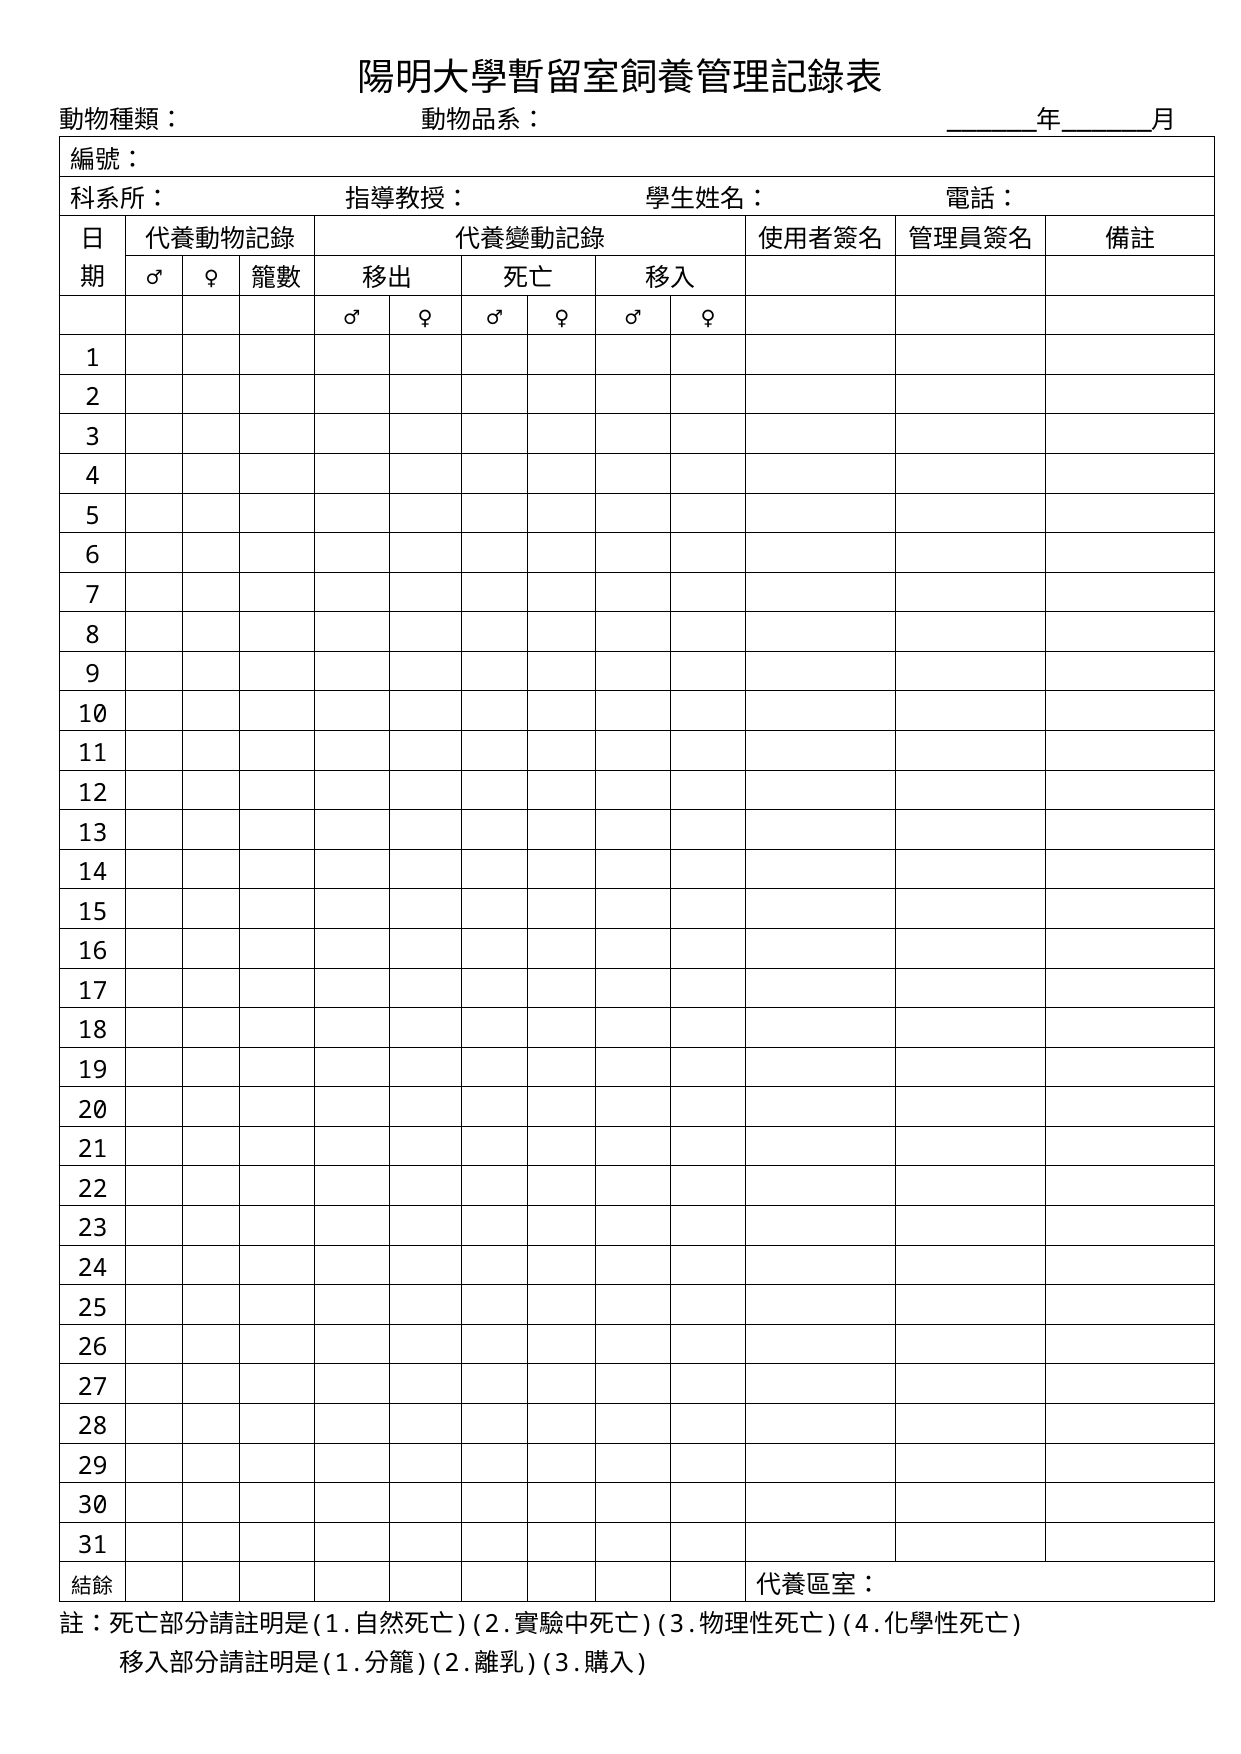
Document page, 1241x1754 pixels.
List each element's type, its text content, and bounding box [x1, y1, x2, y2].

table_cell [528, 454, 595, 492]
table_cell [126, 1523, 182, 1561]
table_cell [240, 1246, 314, 1284]
table_cell [596, 1562, 670, 1601]
table_cell [896, 1325, 1045, 1363]
table_cell [671, 771, 745, 809]
table_cell [671, 731, 745, 769]
table_cell [390, 1206, 461, 1244]
table_cell [390, 929, 461, 967]
table_cell [1046, 1325, 1214, 1363]
table_cell [183, 889, 239, 928]
table_cell [240, 335, 314, 374]
table_cell [315, 1206, 389, 1244]
table_cell [462, 969, 527, 1007]
table_cell [240, 1364, 314, 1403]
table_cell [390, 850, 461, 888]
table_cell [528, 1325, 595, 1363]
table_cell [240, 691, 314, 730]
table_cell [390, 533, 461, 572]
text 動物種類： 動物品系： ______年______月 [59, 98, 1181, 136]
table_cell [315, 1523, 389, 1561]
table_cell [1046, 573, 1214, 611]
table_cell [746, 1483, 895, 1522]
table_cell [462, 810, 527, 849]
table_cell 21 [60, 1127, 125, 1165]
table_cell [390, 573, 461, 611]
table_cell [528, 1008, 595, 1047]
table_cell [126, 375, 182, 413]
table_cell [315, 533, 389, 572]
table_cell [183, 1127, 239, 1165]
table_cell [1046, 1087, 1214, 1126]
table_cell [462, 1364, 527, 1403]
table_cell [462, 1206, 527, 1244]
table_cell 7 [60, 573, 125, 611]
table_cell [462, 335, 527, 374]
table_cell [596, 810, 670, 849]
table_cell [315, 929, 389, 967]
table_cell [528, 889, 595, 928]
table_cell [1046, 691, 1214, 730]
table_cell [462, 1325, 527, 1363]
table_cell [462, 929, 527, 967]
table_cell 管理員簽名 [896, 216, 1045, 255]
table_cell [183, 969, 239, 1007]
table_cell [183, 771, 239, 809]
table_cell [528, 850, 595, 888]
table_cell [240, 375, 314, 413]
table_cell [671, 1562, 745, 1601]
table_cell [896, 810, 1045, 849]
table_cell [462, 1404, 527, 1442]
table_cell [596, 533, 670, 572]
table_cell [671, 969, 745, 1007]
text 陽明大學暫留室飼養管理記錄表 [59, 59, 1181, 98]
table_cell 14 [60, 850, 125, 888]
table_cell [315, 1048, 389, 1086]
table_cell [390, 1246, 461, 1284]
table_cell [896, 375, 1045, 413]
table_cell [240, 1127, 314, 1165]
table_cell [183, 1325, 239, 1363]
table_cell [671, 573, 745, 611]
table_cell [671, 810, 745, 849]
table_cell [896, 612, 1045, 651]
table_cell [183, 454, 239, 492]
table_cell [462, 454, 527, 492]
table_cell [390, 1087, 461, 1126]
table_cell 3 [60, 414, 125, 453]
table_cell [671, 1404, 745, 1442]
table_cell 代養變動記錄 [315, 216, 745, 255]
table_cell 16 [60, 929, 125, 967]
table_cell [240, 1285, 314, 1324]
table_cell ♀ [671, 296, 745, 334]
table_cell [671, 414, 745, 453]
table_cell [183, 850, 239, 888]
table_cell 19 [60, 1048, 125, 1086]
table_cell [183, 1166, 239, 1205]
table_cell [462, 1444, 527, 1482]
table_cell 死亡 [462, 256, 595, 294]
table_cell [596, 1206, 670, 1244]
table_cell [1046, 850, 1214, 888]
text 註：死亡部分請註明是(1.自然死亡)(2.實驗中死亡)(3.物理性死亡)(4.化學性死亡) [59, 1602, 1181, 1640]
table_cell [671, 335, 745, 374]
table_cell [746, 296, 895, 334]
table_cell 籠數 [240, 256, 314, 294]
table_cell [528, 533, 595, 572]
table_cell [1046, 335, 1214, 374]
table_cell [462, 1523, 527, 1561]
table_cell [1046, 1404, 1214, 1442]
table_cell [528, 414, 595, 453]
table_cell [315, 573, 389, 611]
table_cell [390, 1166, 461, 1205]
table_cell [315, 731, 389, 769]
table_cell [315, 1404, 389, 1442]
table_cell [746, 652, 895, 690]
table_cell [390, 771, 461, 809]
table_cell [528, 1166, 595, 1205]
table_cell [183, 494, 239, 532]
table_cell [746, 573, 895, 611]
table_cell [1046, 1127, 1214, 1165]
table_cell ♀ [183, 256, 239, 294]
table_cell [746, 810, 895, 849]
table_cell ♂ [462, 296, 527, 334]
table_cell [528, 810, 595, 849]
table_cell [183, 1404, 239, 1442]
table_cell [746, 454, 895, 492]
table_cell 日 期 [60, 216, 125, 294]
table_cell [240, 810, 314, 849]
table_cell [528, 652, 595, 690]
table_cell [126, 731, 182, 769]
table_cell 20 [60, 1087, 125, 1126]
table_cell [315, 414, 389, 453]
table_cell [462, 1285, 527, 1324]
table_cell [596, 929, 670, 967]
table_cell [1046, 256, 1214, 294]
table_cell [390, 612, 461, 651]
table_cell [126, 1325, 182, 1363]
table_cell [462, 1166, 527, 1205]
table_cell [240, 494, 314, 532]
table_cell [126, 771, 182, 809]
table_cell 24 [60, 1246, 125, 1284]
table_cell [126, 850, 182, 888]
table_cell [596, 1285, 670, 1324]
table_cell 備註 [1046, 216, 1214, 255]
table_cell [462, 771, 527, 809]
table_cell [746, 256, 895, 294]
table_cell [896, 1364, 1045, 1403]
table_cell [528, 1127, 595, 1165]
table_cell ♀ [390, 296, 461, 334]
table_cell [1046, 1285, 1214, 1324]
table_cell [528, 1285, 595, 1324]
text 移入部分請註明是(1.分籠)(2.離乳)(3.購入) [59, 1640, 1181, 1679]
table_cell [596, 652, 670, 690]
table_cell [1046, 929, 1214, 967]
table_cell 18 [60, 1008, 125, 1047]
table_cell [896, 256, 1045, 294]
table_cell [746, 1246, 895, 1284]
table_cell [126, 1087, 182, 1126]
table_cell [896, 1166, 1045, 1205]
table_cell [126, 296, 182, 334]
table_cell [126, 414, 182, 453]
table_cell [240, 850, 314, 888]
table_cell [671, 1127, 745, 1165]
table_cell [126, 1364, 182, 1403]
table_cell [126, 1166, 182, 1205]
table_cell [126, 494, 182, 532]
table_cell [671, 1166, 745, 1205]
table_cell [896, 1206, 1045, 1244]
table_cell [390, 1523, 461, 1561]
table_header 編號： [60, 137, 1214, 176]
table_cell [746, 335, 895, 374]
table_cell [896, 296, 1045, 334]
table_cell 2 [60, 375, 125, 413]
table_cell [390, 1285, 461, 1324]
table_cell [896, 1087, 1045, 1126]
table_cell [183, 1562, 239, 1601]
table_cell [390, 1048, 461, 1086]
table_cell [183, 573, 239, 611]
table_cell [183, 335, 239, 374]
table_cell [240, 1483, 314, 1522]
table_cell [315, 969, 389, 1007]
table_cell [1046, 1206, 1214, 1244]
table_cell [240, 414, 314, 453]
table_cell [240, 969, 314, 1007]
table_cell [1046, 810, 1214, 849]
table_cell 12 [60, 771, 125, 809]
table_cell [240, 1166, 314, 1205]
table_cell 15 [60, 889, 125, 928]
table_cell [1046, 731, 1214, 769]
table_cell [315, 889, 389, 928]
table_cell [671, 691, 745, 730]
table_cell [596, 414, 670, 453]
table_cell [1046, 889, 1214, 928]
table_cell [528, 1483, 595, 1522]
table_cell [390, 1404, 461, 1442]
table_cell [671, 533, 745, 572]
table_cell [183, 1285, 239, 1324]
table_cell [462, 494, 527, 532]
table_cell 使用者簽名 [746, 216, 895, 255]
table_cell [315, 1483, 389, 1522]
table_cell [746, 889, 895, 928]
table_cell [183, 414, 239, 453]
table_cell [315, 494, 389, 532]
table_cell [746, 1444, 895, 1482]
table_cell [528, 573, 595, 611]
table_cell [746, 414, 895, 453]
table_cell [390, 731, 461, 769]
table_cell [528, 335, 595, 374]
table_cell [240, 296, 314, 334]
table_cell [896, 850, 1045, 888]
table_cell [671, 850, 745, 888]
table_cell [1046, 1008, 1214, 1047]
table_cell [126, 1008, 182, 1047]
table_cell [896, 1444, 1045, 1482]
table_cell [126, 573, 182, 611]
table_cell [596, 1087, 670, 1126]
table_cell [1046, 1166, 1214, 1205]
table_cell [596, 454, 670, 492]
table_cell [462, 1127, 527, 1165]
table_cell [240, 771, 314, 809]
table_cell [126, 1127, 182, 1165]
table_cell [462, 731, 527, 769]
table_cell 5 [60, 494, 125, 532]
table_cell [126, 652, 182, 690]
table_cell [126, 889, 182, 928]
table_cell 移出 [315, 256, 461, 294]
table_cell [240, 1325, 314, 1363]
table_cell [746, 1166, 895, 1205]
table_cell [315, 454, 389, 492]
table_cell [671, 1008, 745, 1047]
table_cell [528, 612, 595, 651]
table_cell [126, 810, 182, 849]
table_cell [240, 1444, 314, 1482]
table_cell [315, 771, 389, 809]
table_cell [746, 1127, 895, 1165]
table_cell 4 [60, 454, 125, 492]
table_cell [462, 652, 527, 690]
table_cell [896, 771, 1045, 809]
table_cell [240, 612, 314, 651]
table_cell [671, 1285, 745, 1324]
table_cell [528, 1087, 595, 1126]
table_cell [746, 1008, 895, 1047]
table_cell 22 [60, 1166, 125, 1205]
table_cell [462, 414, 527, 453]
table_cell [315, 1364, 389, 1403]
table_cell [896, 969, 1045, 1007]
table_cell [528, 1364, 595, 1403]
table_cell 9 [60, 652, 125, 690]
table_cell ♂ [126, 256, 182, 294]
table_cell [746, 731, 895, 769]
table_cell [183, 691, 239, 730]
table_cell [671, 1206, 745, 1244]
table_cell [896, 731, 1045, 769]
table_cell [240, 1206, 314, 1244]
table_cell [390, 889, 461, 928]
table_cell 代養動物記錄 [126, 216, 314, 255]
table_cell [315, 1285, 389, 1324]
table_cell [183, 1048, 239, 1086]
table_cell [896, 335, 1045, 374]
table_cell [671, 889, 745, 928]
table_cell [746, 969, 895, 1007]
table_cell [183, 1483, 239, 1522]
table_cell 科系所： 指導教授： 學生姓名： 電話： [60, 177, 1214, 215]
table_cell [390, 1483, 461, 1522]
table_cell [240, 652, 314, 690]
table_cell [1046, 533, 1214, 572]
table_cell [126, 612, 182, 651]
table_cell [596, 969, 670, 1007]
table_cell [240, 573, 314, 611]
table_cell [126, 691, 182, 730]
table_cell [596, 1483, 670, 1522]
table_cell [746, 612, 895, 651]
table_cell [390, 375, 461, 413]
table_cell [240, 929, 314, 967]
table_cell [462, 533, 527, 572]
table_cell [462, 1483, 527, 1522]
table_cell [528, 1048, 595, 1086]
table_cell [183, 929, 239, 967]
table_cell 30 [60, 1483, 125, 1522]
table_cell [183, 1364, 239, 1403]
table_cell [315, 612, 389, 651]
table_cell [746, 533, 895, 572]
table_cell [746, 494, 895, 532]
table_cell [896, 573, 1045, 611]
table_cell [126, 1444, 182, 1482]
table_cell [390, 1325, 461, 1363]
table_cell [671, 1364, 745, 1403]
table_cell [896, 1285, 1045, 1324]
table_cell [596, 691, 670, 730]
table_cell 11 [60, 731, 125, 769]
table_cell [671, 375, 745, 413]
table_cell [126, 1483, 182, 1522]
table_cell [746, 375, 895, 413]
table_cell [315, 1008, 389, 1047]
table_cell [462, 1048, 527, 1086]
table_cell [183, 1523, 239, 1561]
table_cell 31 [60, 1523, 125, 1561]
table_cell [596, 573, 670, 611]
table_cell [1046, 494, 1214, 532]
table_cell [1046, 1483, 1214, 1522]
table_cell [315, 335, 389, 374]
table_cell [528, 731, 595, 769]
table_cell [240, 1087, 314, 1126]
table_cell [1046, 1048, 1214, 1086]
table_cell [1046, 771, 1214, 809]
table_cell [183, 1246, 239, 1284]
table_cell [896, 1483, 1045, 1522]
table_cell [390, 652, 461, 690]
table_cell 27 [60, 1364, 125, 1403]
table_cell [896, 533, 1045, 572]
table_cell [596, 1048, 670, 1086]
table_cell [126, 1246, 182, 1284]
table_cell [746, 1523, 895, 1561]
table_cell [596, 494, 670, 532]
table_cell [240, 1562, 314, 1601]
table_cell [671, 454, 745, 492]
table_cell [896, 1127, 1045, 1165]
table_cell [240, 731, 314, 769]
table_cell [671, 1325, 745, 1363]
table_cell [315, 1562, 389, 1601]
table_cell [1046, 612, 1214, 651]
table_cell [671, 1523, 745, 1561]
table_cell ♀ [528, 296, 595, 334]
table_cell [126, 533, 182, 572]
table_cell [126, 1404, 182, 1442]
table_cell [746, 691, 895, 730]
table_cell [671, 1048, 745, 1086]
table_cell [390, 1444, 461, 1482]
table_cell [1046, 969, 1214, 1007]
table_cell [746, 929, 895, 967]
table_cell [462, 889, 527, 928]
table_cell [896, 929, 1045, 967]
table_cell [1046, 1364, 1214, 1403]
table_cell [462, 1562, 527, 1601]
table_cell [746, 850, 895, 888]
table_cell [671, 494, 745, 532]
table_cell [596, 771, 670, 809]
table_cell [183, 612, 239, 651]
table_cell [528, 969, 595, 1007]
table_cell [462, 850, 527, 888]
table_cell 29 [60, 1444, 125, 1482]
table_cell [671, 929, 745, 967]
table_cell [896, 1523, 1045, 1561]
table_cell [126, 969, 182, 1007]
table_cell [746, 1404, 895, 1442]
table_cell [126, 1562, 182, 1601]
table_cell [183, 810, 239, 849]
table_cell [1046, 1246, 1214, 1284]
table_cell [528, 1404, 595, 1442]
table_cell 17 [60, 969, 125, 1007]
table_cell [183, 652, 239, 690]
table_cell 1 [60, 335, 125, 374]
table_cell [596, 335, 670, 374]
table_cell 13 [60, 810, 125, 849]
table_cell [896, 494, 1045, 532]
table_cell [596, 1127, 670, 1165]
table_cell [896, 414, 1045, 453]
table_cell [671, 1483, 745, 1522]
table_cell [315, 1246, 389, 1284]
table_cell [183, 533, 239, 572]
table_cell [746, 1206, 895, 1244]
table_cell [671, 1087, 745, 1126]
table_cell [746, 1048, 895, 1086]
table_cell 結餘 [60, 1562, 125, 1601]
table_cell 26 [60, 1325, 125, 1363]
table_cell [596, 889, 670, 928]
table_cell [596, 850, 670, 888]
table_cell [528, 691, 595, 730]
table_cell [746, 1325, 895, 1363]
table_cell [126, 335, 182, 374]
table_cell [390, 335, 461, 374]
table_cell [596, 612, 670, 651]
table_cell [1046, 296, 1214, 334]
table_cell 23 [60, 1206, 125, 1244]
table_cell [183, 1444, 239, 1482]
table_cell [528, 771, 595, 809]
table_cell [390, 810, 461, 849]
table_cell [528, 929, 595, 967]
table_cell [528, 1206, 595, 1244]
table_cell [596, 1325, 670, 1363]
table_cell [462, 1008, 527, 1047]
table_cell [390, 1127, 461, 1165]
table_cell [240, 454, 314, 492]
table_cell [896, 1008, 1045, 1047]
table_cell [1046, 375, 1214, 413]
table_cell [240, 889, 314, 928]
table_cell [1046, 454, 1214, 492]
table_cell [183, 731, 239, 769]
table_cell [390, 1562, 461, 1601]
table_cell [240, 1008, 314, 1047]
table_cell [240, 1404, 314, 1442]
table_cell 25 [60, 1285, 125, 1324]
table_cell [596, 375, 670, 413]
table_cell [183, 1008, 239, 1047]
table_cell 28 [60, 1404, 125, 1442]
table_cell [746, 1285, 895, 1324]
table_cell [315, 1087, 389, 1126]
table_cell [390, 1008, 461, 1047]
table_cell [528, 1562, 595, 1601]
table_cell [183, 1087, 239, 1126]
table_cell [390, 691, 461, 730]
table_cell 6 [60, 533, 125, 572]
table_cell [315, 810, 389, 849]
table_cell [896, 1404, 1045, 1442]
table_cell [240, 1523, 314, 1561]
table_cell [126, 1285, 182, 1324]
table_cell 10 [60, 691, 125, 730]
table_cell [315, 1166, 389, 1205]
table_cell [315, 1127, 389, 1165]
table_cell [596, 1444, 670, 1482]
table_cell [896, 652, 1045, 690]
table_cell [1046, 1523, 1214, 1561]
table_cell [240, 533, 314, 572]
table_cell ♂ [315, 296, 389, 334]
table_cell [1046, 1444, 1214, 1482]
table_cell [896, 1048, 1045, 1086]
table_cell [183, 296, 239, 334]
table_cell [315, 691, 389, 730]
table_cell [390, 454, 461, 492]
table_cell [1046, 414, 1214, 453]
table_cell [746, 771, 895, 809]
table_cell [528, 1523, 595, 1561]
table_cell [315, 1325, 389, 1363]
table_cell [596, 1246, 670, 1284]
table_cell 8 [60, 612, 125, 651]
table_cell [596, 1404, 670, 1442]
table_cell [528, 375, 595, 413]
table_cell [896, 454, 1045, 492]
table_cell [60, 296, 125, 334]
table_cell [896, 889, 1045, 928]
table_cell [390, 414, 461, 453]
table_cell [390, 1364, 461, 1403]
table_cell [315, 652, 389, 690]
table_cell [671, 652, 745, 690]
table_cell [126, 929, 182, 967]
table_cell [671, 612, 745, 651]
table_cell [240, 1048, 314, 1086]
table_cell [596, 731, 670, 769]
table_cell ♂ [596, 296, 670, 334]
table_cell [183, 375, 239, 413]
table_cell [315, 1444, 389, 1482]
table_cell [528, 494, 595, 532]
table_cell [671, 1246, 745, 1284]
table_cell [315, 375, 389, 413]
table_cell [1046, 652, 1214, 690]
table_cell [390, 494, 461, 532]
table_cell [746, 1087, 895, 1126]
table_cell [746, 1364, 895, 1403]
table_cell [315, 850, 389, 888]
table_cell [183, 1206, 239, 1244]
table_cell [126, 1206, 182, 1244]
table_cell [596, 1008, 670, 1047]
table_cell [528, 1444, 595, 1482]
table_cell [896, 691, 1045, 730]
table_cell [126, 1048, 182, 1086]
table_cell [896, 1246, 1045, 1284]
table_cell [390, 969, 461, 1007]
table_cell 移入 [596, 256, 745, 294]
table_cell [596, 1166, 670, 1205]
table_cell [462, 612, 527, 651]
table_cell [596, 1364, 670, 1403]
table_cell [671, 1444, 745, 1482]
table_cell [462, 1087, 527, 1126]
table_cell [528, 1246, 595, 1284]
table_cell [596, 1523, 670, 1561]
table_cell [126, 454, 182, 492]
table_cell [462, 1246, 527, 1284]
table_cell [462, 375, 527, 413]
table_cell [462, 691, 527, 730]
table_cell [462, 573, 527, 611]
table_cell 代養區室： [746, 1562, 1214, 1601]
